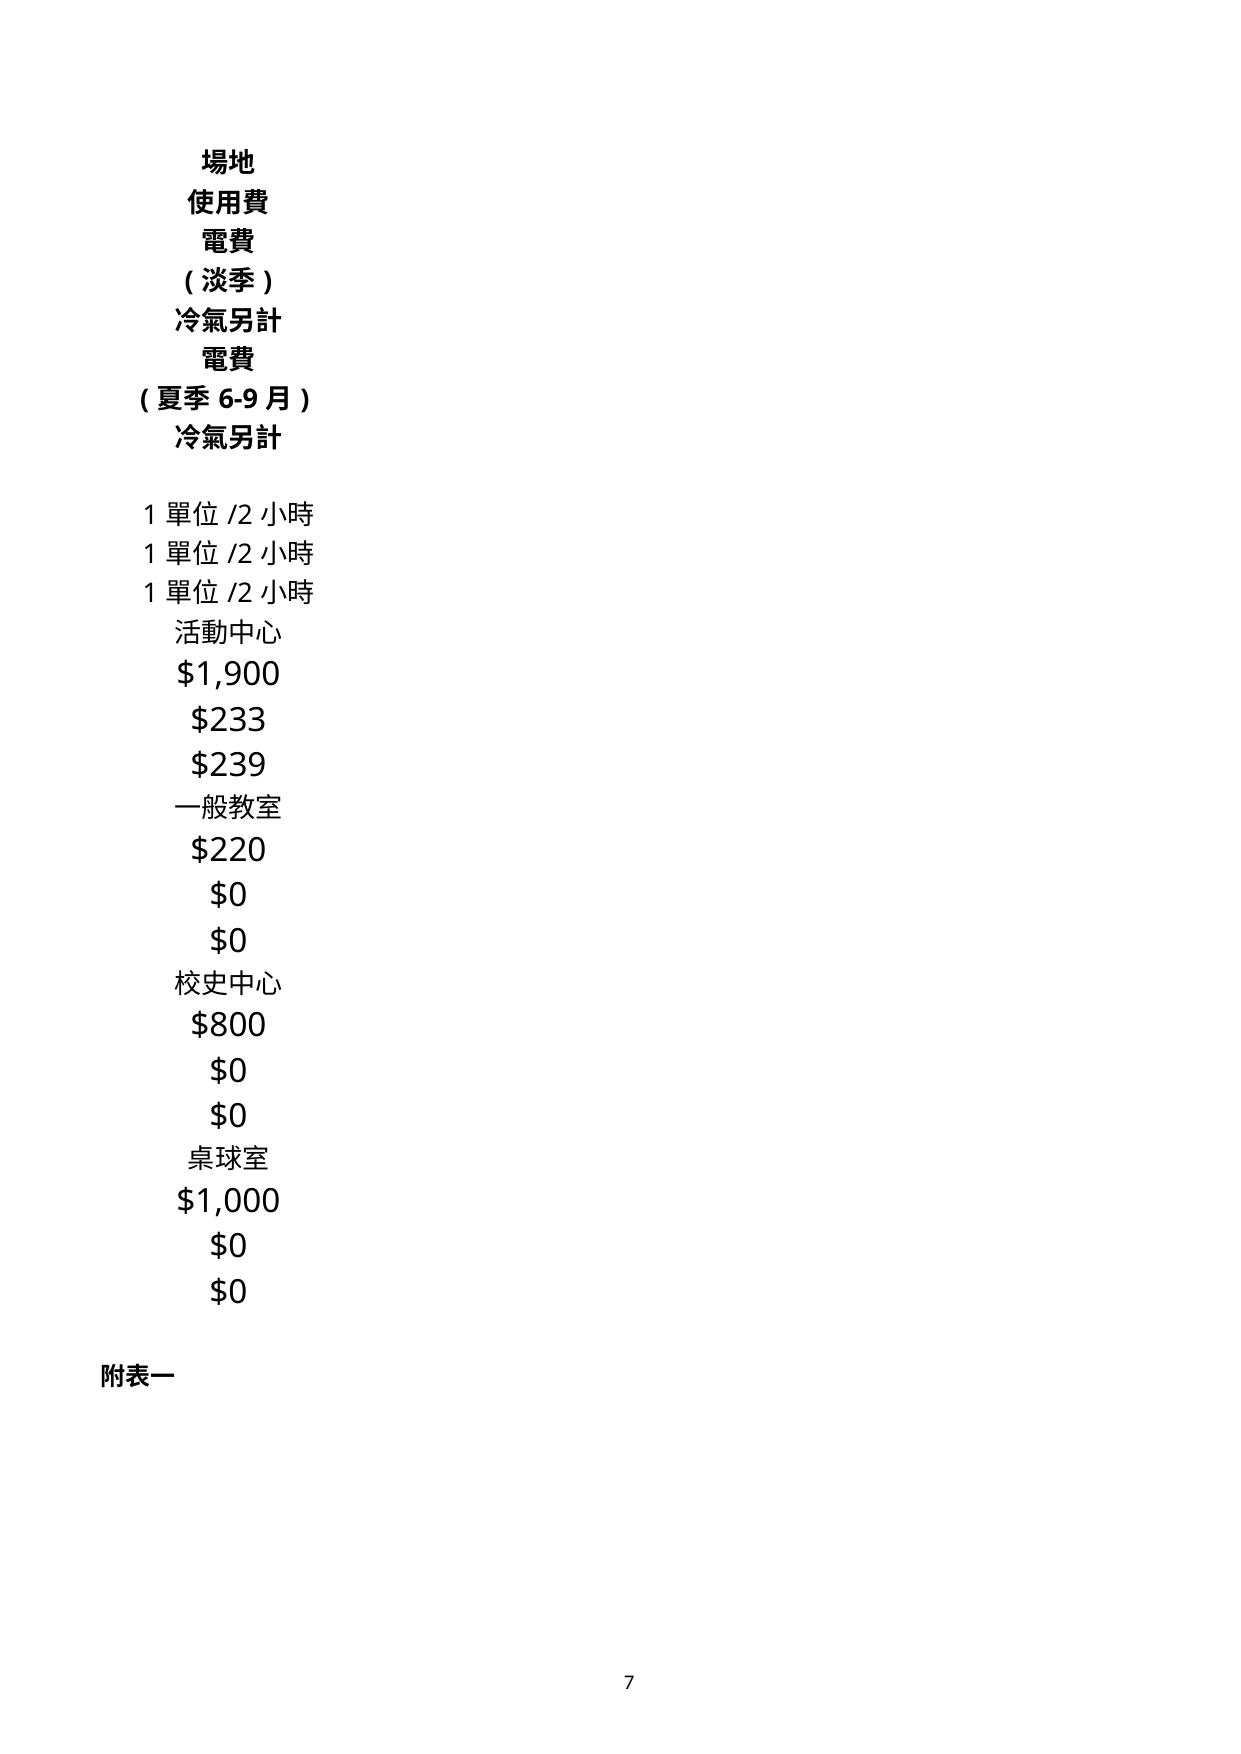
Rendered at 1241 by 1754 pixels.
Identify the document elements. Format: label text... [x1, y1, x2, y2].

text 附表一 [100, 83, 1157, 1396]
